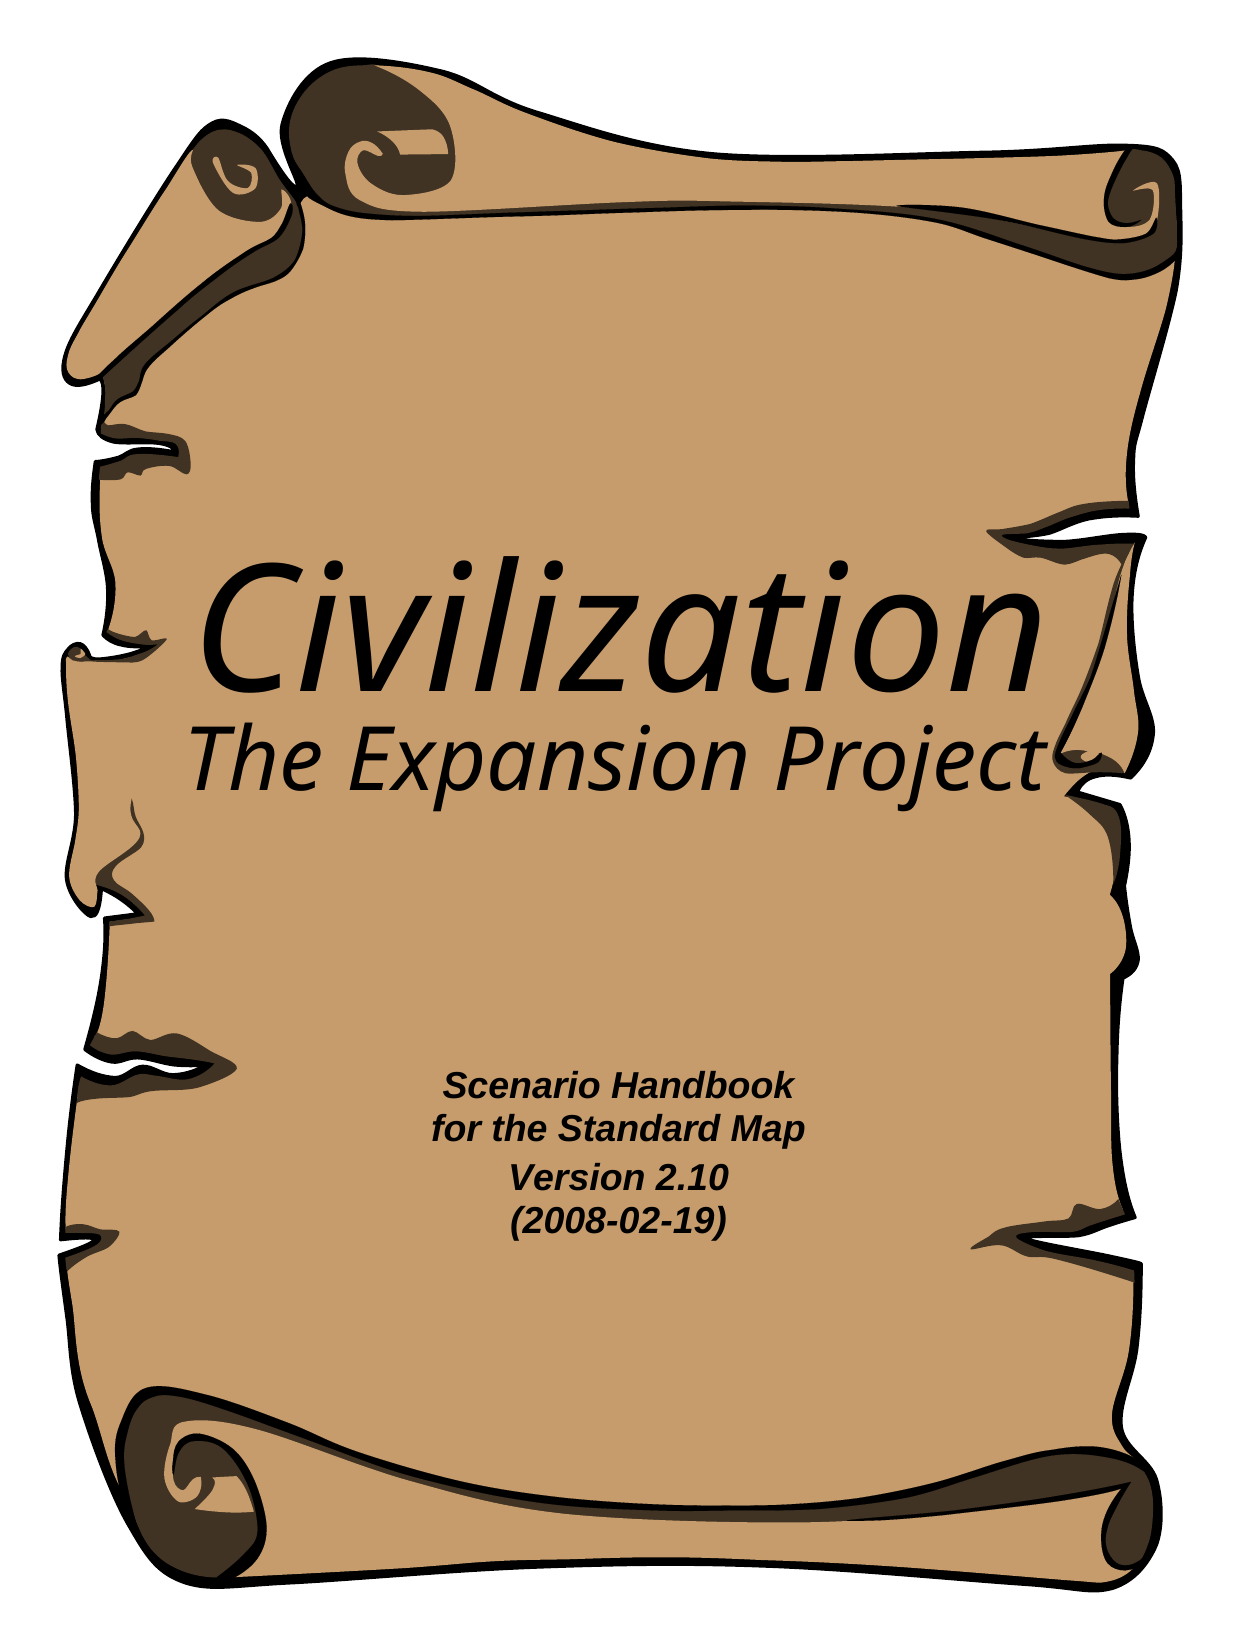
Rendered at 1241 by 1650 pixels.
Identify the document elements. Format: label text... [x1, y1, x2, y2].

subtitle Scenario Handbook for the Standard Map [59, 1063, 1181, 1149]
title Civilization The Expansion Project [59, 502, 1181, 816]
subtitle Version 2.10 (2008-02-19) [59, 1155, 1181, 1241]
